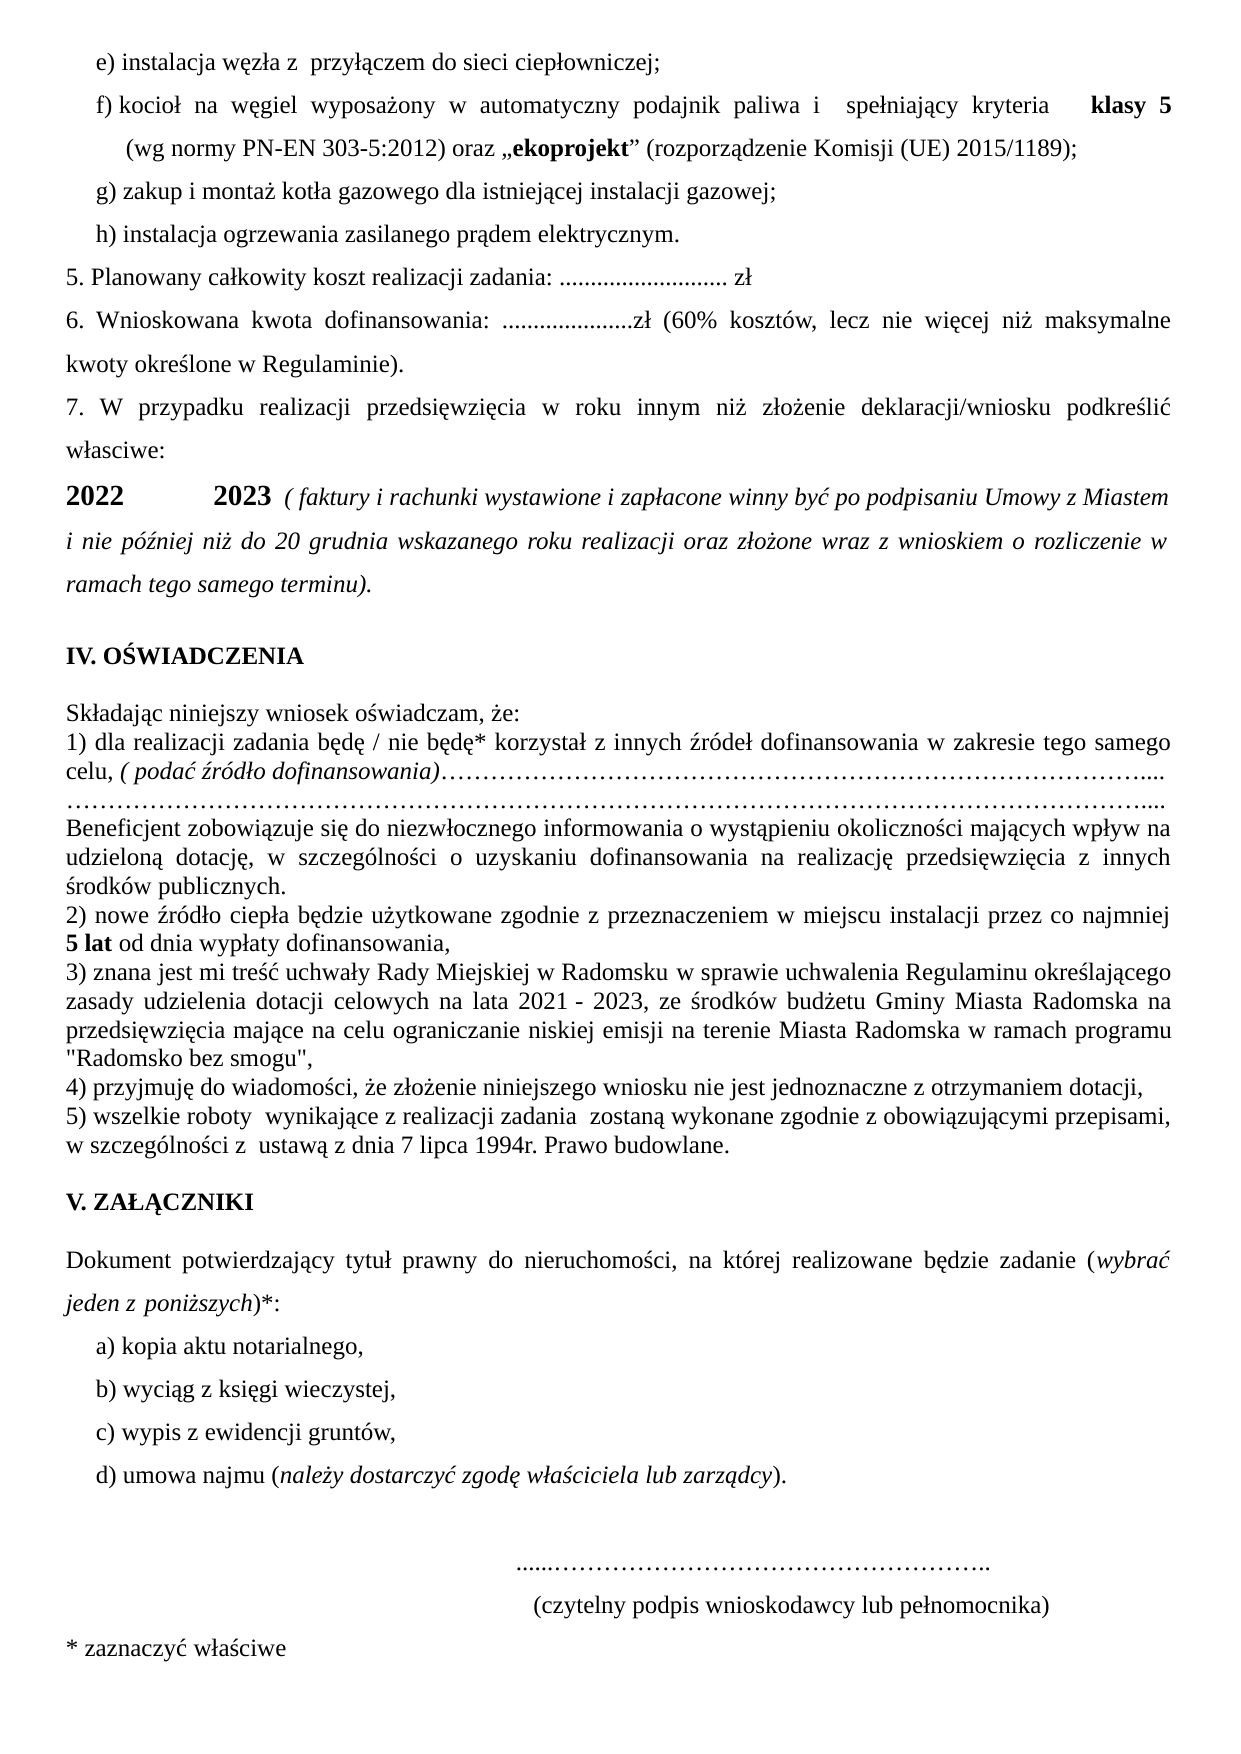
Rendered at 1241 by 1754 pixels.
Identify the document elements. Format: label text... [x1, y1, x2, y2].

text h) instalacja ogrzewania zasilanego prądem elektrycznym. [96, 219, 1172, 248]
text * zaznaczyć właściwe [66, 1633, 1172, 1662]
text ......…………………………………………….. [516, 1547, 1172, 1575]
text ………………………………………………………………………………………………………………….... [66, 785, 1172, 813]
text 3) znana jest mi treść uchwały Rady Miejskiej w Radomsku w sprawie uchwalenia Regulaminu określającego zasady udzielenia dotacji celowych na lata 2021 - 2023, ze środków budżetu Gminy Miasta Radomska na przedsięwzięcia mające na celu ograniczanie niskiej emisji na terenie Miasta Radomska w ramach programu "Radomsko bez smogu", [66, 957, 1172, 1072]
text IV. OŚWIADCZENIA [66, 641, 1172, 670]
text 2022 2023 ( faktury i rachunki wystawione i zapłacone winny być po podpisaniu Umowy z Miastem i nie później niż do 20 grudnia wskazanego roku realizacji oraz złożone wraz z wnioskiem o rozliczenie w ramach tego samego terminu). [66, 478, 1172, 598]
text 1) dla realizacji zadania będę / nie będę* korzystał z innych źródeł dofinansowania w zakresie tego samego celu, ( podać źródło dofinansowania)………………………………………………………………………….... [66, 727, 1172, 785]
text f) kocioł na węgiel wyposażony w automatyczny podajnik paliwa i spełniający kryteria klasy 5 (wg normy PN-EN 303-5:2012) oraz „ekoprojekt” (rozporządzenie Komisji (UE) 2015/1189); [96, 90, 1172, 162]
text 5. Planowany całkowity koszt realizacji zadania: ........................... zł [66, 262, 1172, 291]
text Dokument potwierdzający tytuł prawny do nieruchomości, na której realizowane będzie zadanie (wybrać jeden z poniższych)*: [66, 1245, 1172, 1317]
text b) wyciąg z księgi wieczystej, [96, 1374, 1172, 1403]
text (czytelny podpis wnioskodawcy lub pełnomocnika) [66, 1590, 1172, 1618]
text e) instalacja węzła z przyłączem do sieci ciepłowniczej; [96, 47, 1172, 76]
text 5) wszelkie roboty wynikające z realizacji zadania zostaną wykonane zgodnie z obowiązującymi przepisami, w szczególności z ustawą z dnia 7 lipca 1994r. Prawo budowlane. [66, 1101, 1172, 1158]
text g) zakup i montaż kotła gazowego dla istniejącej instalacji gazowej; [96, 176, 1172, 205]
text 4) przyjmuję do wiadomości, że złożenie niniejszego wniosku nie jest jednoznaczne z otrzymaniem dotacji, [66, 1072, 1172, 1101]
text c) wypis z ewidencji gruntów, [96, 1417, 1172, 1446]
text 2) nowe źródło ciepła będzie użytkowane zgodnie z przeznaczeniem w miejscu instalacji przez co najmniej 5 lat od dnia wypłaty dofinansowania, [66, 900, 1172, 957]
text d) umowa najmu (należy dostarczyć zgodę właściciela lub zarządcy). [96, 1460, 1172, 1489]
text Składając niniejszy wniosek oświadczam, że: [66, 698, 1172, 727]
text V. ZAŁĄCZNIKI [66, 1187, 1172, 1216]
text 6. Wnioskowana kwota dofinansowania: .....................zł (60% kosztów, lecz nie więcej niż maksymalne kwoty określone w Regulaminie). [66, 306, 1172, 377]
text a) kopia aktu notarialnego, [96, 1331, 1172, 1360]
text Beneficjent zobowiązuje się do niezwłocznego informowania o wystąpieniu okoliczności mających wpływ na udzieloną dotację, w szczególności o uzyskaniu dofinansowania na realizację przedsięwzięcia z innych środków publicznych. [66, 813, 1172, 900]
text 7. W przypadku realizacji przedsięwzięcia w roku innym niż złożenie deklaracji/wniosku podkreślić własciwe: [66, 392, 1172, 464]
